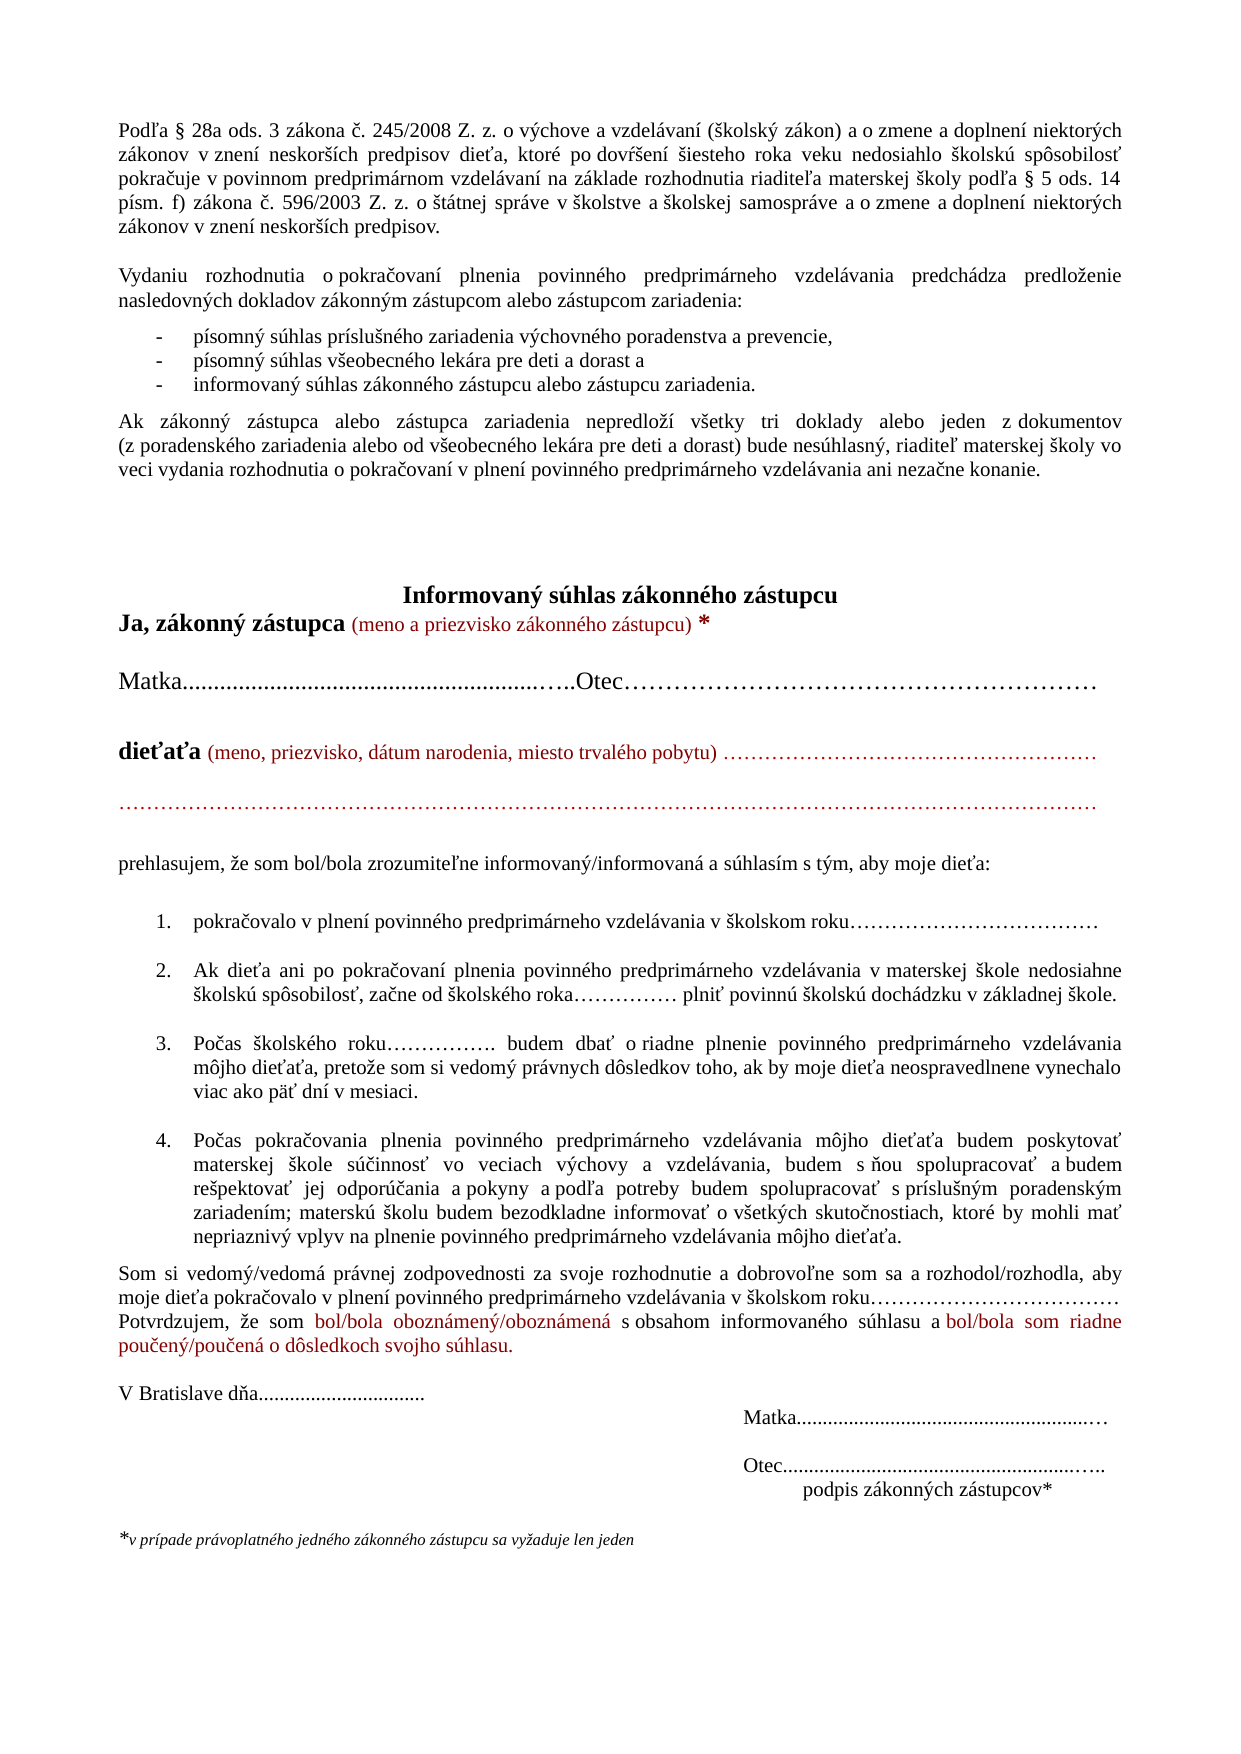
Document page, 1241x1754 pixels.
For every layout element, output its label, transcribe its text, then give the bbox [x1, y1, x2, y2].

text *v prípade právoplatného jedného zákonného zástupcu sa vyžaduje len jeden [118, 1526, 1122, 1549]
text …………………………………………………………………………………………………………………………… [118, 790, 1122, 814]
text Vydaniu rozhodnutia o pokračovaní plnenia povinného predprimárneho vzdelávania predchádza predloženie nasledovných dokladov zákonným zástupcom alebo zástupcom zariadenia: [118, 263, 1122, 312]
text Matka........................................................… [118, 1405, 1122, 1429]
text dieťaťa (meno, priezvisko, dátum narodenia, miesto trvalého pobytu) ……………………………………………… [118, 736, 1122, 765]
text Potvrdzujem, že som bol/bola oboznámený/oboznámená s obsahom informovaného súhlasu a bol/bola som riadne poučený/poučená o dôsledkoch svojho súhlasu. [118, 1309, 1122, 1357]
list pokračovalo v plnení povinného predprimárneho vzdelávania v školskom roku……………………………… [156, 909, 1122, 933]
list písomný súhlas príslušného zariadenia výchovného poradenstva a prevencie, [156, 324, 1122, 348]
list písomný súhlas všeobecného lekára pre deti a dorast a [156, 348, 1122, 372]
text prehlasujem, že som bol/bola zrozumiteľne informovaný/informovaná a súhlasím s tým, aby moje dieťa: [118, 851, 1122, 875]
list informovaný súhlas zákonného zástupcu alebo zástupcu zariadenia. [156, 372, 1122, 396]
text Informovaný súhlas zákonného zástupcu [118, 580, 1122, 608]
text Matka.........................................................…..Otec………………………………………………… [118, 666, 1122, 695]
list Počas pokračovania plnenia povinného predprimárneho vzdelávania môjho dieťaťa budem poskytovať materskej škole súčinnosť vo veciach výchovy a vzdelávania, budem s ňou spolupracovať a budem rešpektovať jej odporúčania a pokyny a podľa potreby budem spolupracovať s príslušným poradenským zariadením; materskú školu budem bezodkladne informovať o všetkých skutočnostiach, ktoré by mohli mať nepriaznivý vplyv na plnenie povinného predprimárneho vzdelávania môjho dieťaťa. [156, 1128, 1122, 1248]
text Otec........................................................….. [118, 1453, 1122, 1477]
list Počas školského roku……………. budem dbať o riadne plnenie povinného predprimárneho vzdelávania môjho dieťaťa, pretože som si vedomý právnych dôsledkov toho, ak by moje dieťa neospravedlnene vynechalo viac ako päť dní v mesiaci. [156, 1031, 1122, 1103]
list Ak dieťa ani po pokračovaní plnenia povinného predprimárneho vzdelávania v materskej škole nedosiahne školskú spôsobilosť, začne od školského roka…………… plniť povinnú školskú dochádzku v základnej škole. [156, 958, 1122, 1006]
text V Bratislave dňa................................ [118, 1381, 1122, 1405]
text Podľa § 28a ods. 3 zákona č. 245/2008 Z. z. o výchove a vzdelávaní (školský zákon) a o zmene a doplnení niektorých zákonov v znení neskorších predpisov dieťa, ktoré po dovŕšení šiesteho roka veku nedosiahlo školskú spôsobilosť pokračuje v povinnom predprimárnom vzdelávaní na základe rozhodnutia riaditeľa materskej školy podľa § 5 ods. 14 písm. f) zákona č. 596/2003 Z. z. o štátnej správe v školstve a školskej samospráve a o zmene a doplnení niektorých zákonov v znení neskorších predpisov. [118, 118, 1122, 238]
text Ak zákonný zástupca alebo zástupca zariadenia nepredloží všetky tri doklady alebo jeden z dokumentov (z poradenského zariadenia alebo od všeobecného lekára pre deti a dorast) bude nesúhlasný, riaditeľ materskej školy vo veci vydania rozhodnutia o pokračovaní v plnení povinného predprimárneho vzdelávania ani nezačne konanie. [118, 409, 1122, 481]
text podpis zákonných zástupcov* [708, 1477, 1122, 1501]
text Som si vedomý/vedomá právnej zodpovednosti za svoje rozhodnutie a dobrovoľne som sa a rozhodol/rozhodla, aby moje dieťa pokračovalo v plnení povinného predprimárneho vzdelávania v školskom roku……………………………… [118, 1261, 1122, 1309]
text Ja, zákonný zástupca (meno a priezvisko zákonného zástupcu) * [118, 608, 1122, 637]
